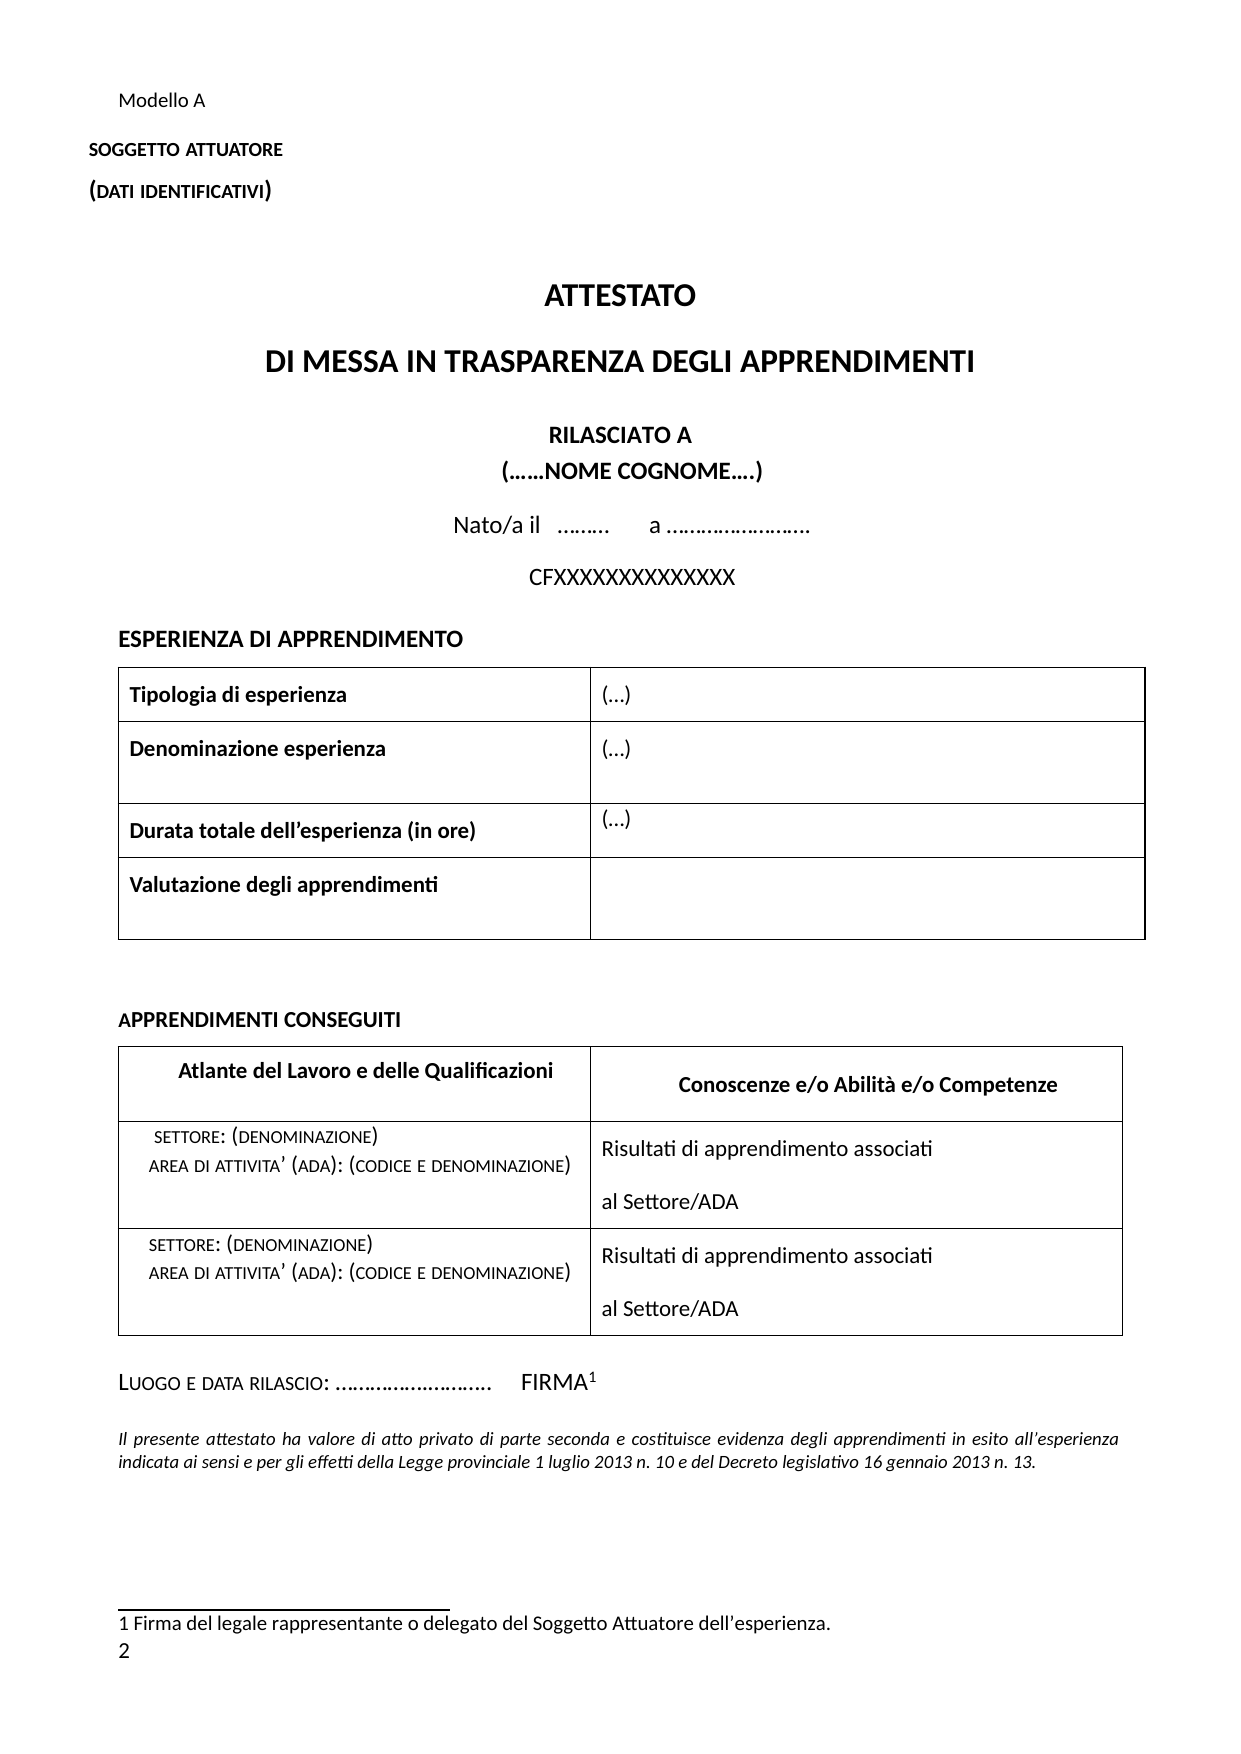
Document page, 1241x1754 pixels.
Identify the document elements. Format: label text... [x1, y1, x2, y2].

text Il presente attestato ha valore di atto privato di parte seconda e costituisce evidenza degli apprendimenti in esito all’esperienza indicata ai sensi e per gli effetti della Legge provinciale 1 luglio 2013 n. 10 e del Decreto legislativo 16 gennaio 2013 n. 13. [118, 1427, 1122, 1473]
table_header Atlante del Lavoro e delle Qualificazioni [119, 1047, 590, 1121]
table_cell Valutazione degli apprendimenti [119, 858, 590, 939]
table_header Tipologia di esperienza [119, 668, 590, 721]
text ESPERIENZA DI APPRENDIMENTO [118, 623, 1221, 654]
table_cell settore: (denominazione) area di attivita’ (ada): (codice e denominazione) [119, 1122, 590, 1228]
table_cell Durata totale dell’esperienza (in ore) [119, 804, 590, 857]
table_header (…) [591, 668, 1144, 721]
table_cell Risultati di apprendimento associati al Settore/ADA [591, 1229, 1122, 1335]
text soggetto attuatore [88, 132, 1221, 162]
text ATTESTATO [118, 274, 1122, 315]
table_header Conoscenze e/o Abilità e/o Competenze [591, 1047, 1122, 1121]
text RILASCIATO A [118, 419, 1122, 449]
text Luogo e data rilascio: …………….……….. FIRMA [118, 1366, 1122, 1397]
text (dati identificativi) [88, 175, 1221, 205]
table_cell (…) [591, 804, 1144, 857]
table_cell Denominazione esperienza [119, 722, 590, 803]
text DI MESSA IN TRASPARENZA DEGLI APPRENDIMENTI [118, 340, 1122, 381]
text (……NOME COGNOME….) [148, 456, 1116, 486]
text CFXXXXXXXXXXXXXX [148, 565, 1116, 590]
table_cell [591, 858, 1144, 939]
text Modello A [118, 87, 1221, 113]
table_cell (…) [591, 722, 1144, 803]
table_cell Risultati di apprendimento associati al Settore/ADA [591, 1122, 1122, 1228]
table_cell settore: (denominazione) area di attivita’ (ada): (codice e denominazione) [119, 1229, 590, 1335]
text APPRENDIMENTI CONSEGUITI [118, 1005, 1221, 1033]
text Firma del legale rappresentante o delegato del Soggetto Attuatore dell’esperienza. [118, 1610, 1122, 1636]
text Nato/a il ……… a ……………………. [148, 513, 1116, 538]
